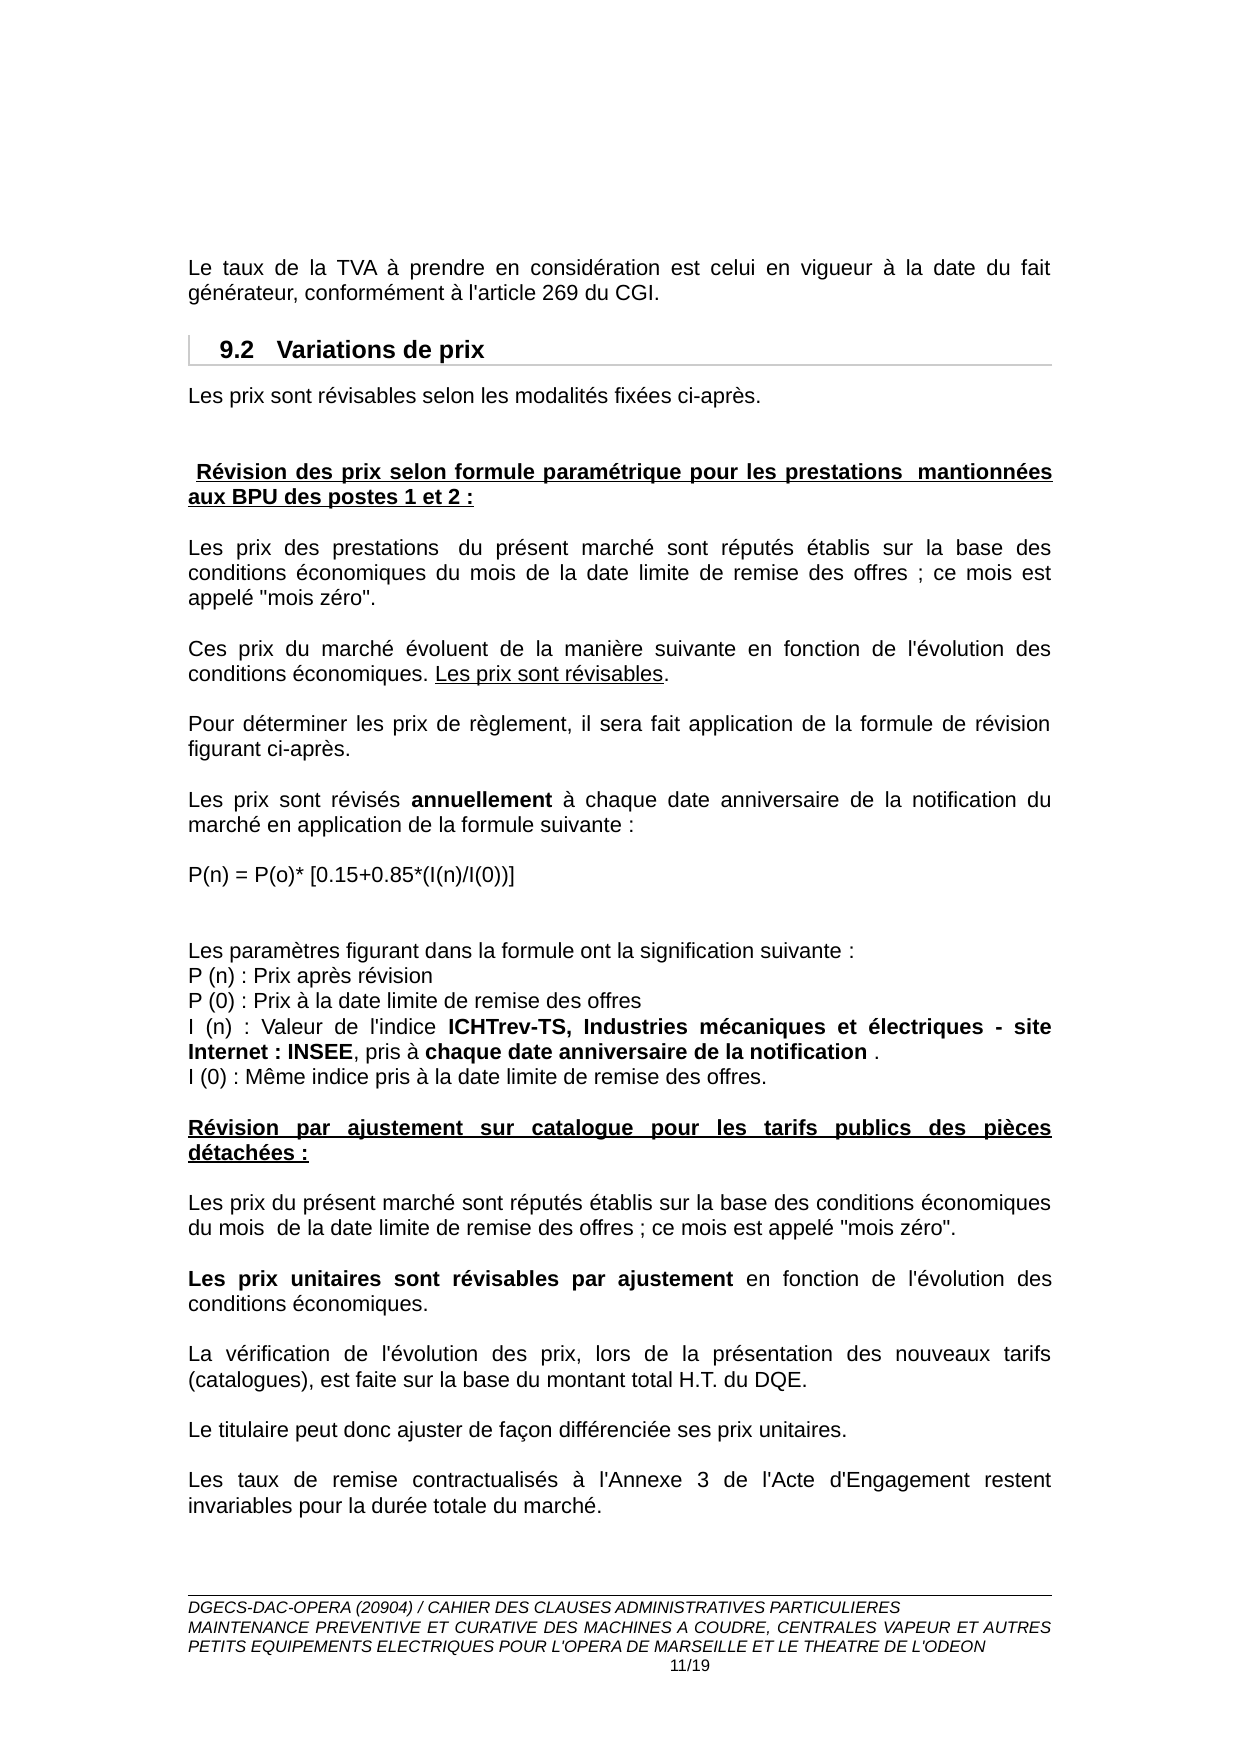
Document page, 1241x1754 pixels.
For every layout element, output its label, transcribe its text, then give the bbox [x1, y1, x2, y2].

text détachées : [188, 1138, 1052, 1165]
text Les prix sont révisés annuellement à chaque date anniversaire de la notification du marché en application de la formule suivante : [188, 787, 1052, 837]
subtitle Variations de prix [190, 335, 1052, 364]
text Le titulaire peut donc ajuster de façon différenciée ses prix unitaires. [188, 1417, 1052, 1442]
text Pour déterminer les prix de règlement, il sera fait application de la formule de révision figurant ci-après. [188, 711, 1052, 762]
text Révision des prix selon formule paramétrique pour les prestations mantionnées aux BPU des postes 1 et 2 : [188, 459, 1052, 509]
text La vérification de l'évolution des prix, lors de la présentation des nouveaux tarifs (catalogues), est faite sur la base du montant total H.T. du DQE. [188, 1341, 1052, 1392]
text I (n) : Valeur de l'indice ICHTrev-TS, Industries mécaniques et électriques - site Internet : INSEE, pris à chaque date anniversaire de la notification . [188, 1014, 1052, 1064]
text Les paramètres figurant dans la formule ont la signification suivante : [188, 938, 1052, 963]
text P(n) = P(o)* [0.15+0.85*(I(n)/I(0))] [188, 862, 1052, 888]
text Ces prix du marché évoluent de la manière suivante en fonction de l'évolution des conditions économiques. Les prix sont révisables. [188, 636, 1052, 686]
text P (n) : Prix après révision [188, 963, 1052, 988]
text Le taux de la TVA à prendre en considération est celui en vigueur à la date du fait générateur, conformément à l'article 269 du CGI. [188, 255, 1052, 305]
text P (0) : Prix à la date limite de remise des offres [188, 988, 1052, 1014]
text I (0) : Même indice pris à la date limite de remise des offres. [188, 1064, 1052, 1089]
text Les prix du présent marché sont réputés établis sur la base des conditions économiques du mois de la date limite de remise des offres ; ce mois est appelé "mois zéro". [188, 1190, 1052, 1241]
text Les prix unitaires sont révisables par ajustement en fonction de l'évolution des conditions économiques. [188, 1266, 1052, 1316]
text Les prix sont révisables selon les modalités fixées ci-après. [188, 383, 1052, 409]
text Révision par ajustement sur catalogue pour les tarifs publics des pièces [188, 1114, 1052, 1136]
text Les taux de remise contractualisés à l'Annexe 3 de l'Acte d'Engagement restent invariables pour la durée totale du marché. [188, 1467, 1052, 1518]
text Les prix des prestations du présent marché sont réputés établis sur la base des conditions économiques du mois de la date limite de remise des offres ; ce mois est appelé "mois zéro". [188, 535, 1052, 610]
